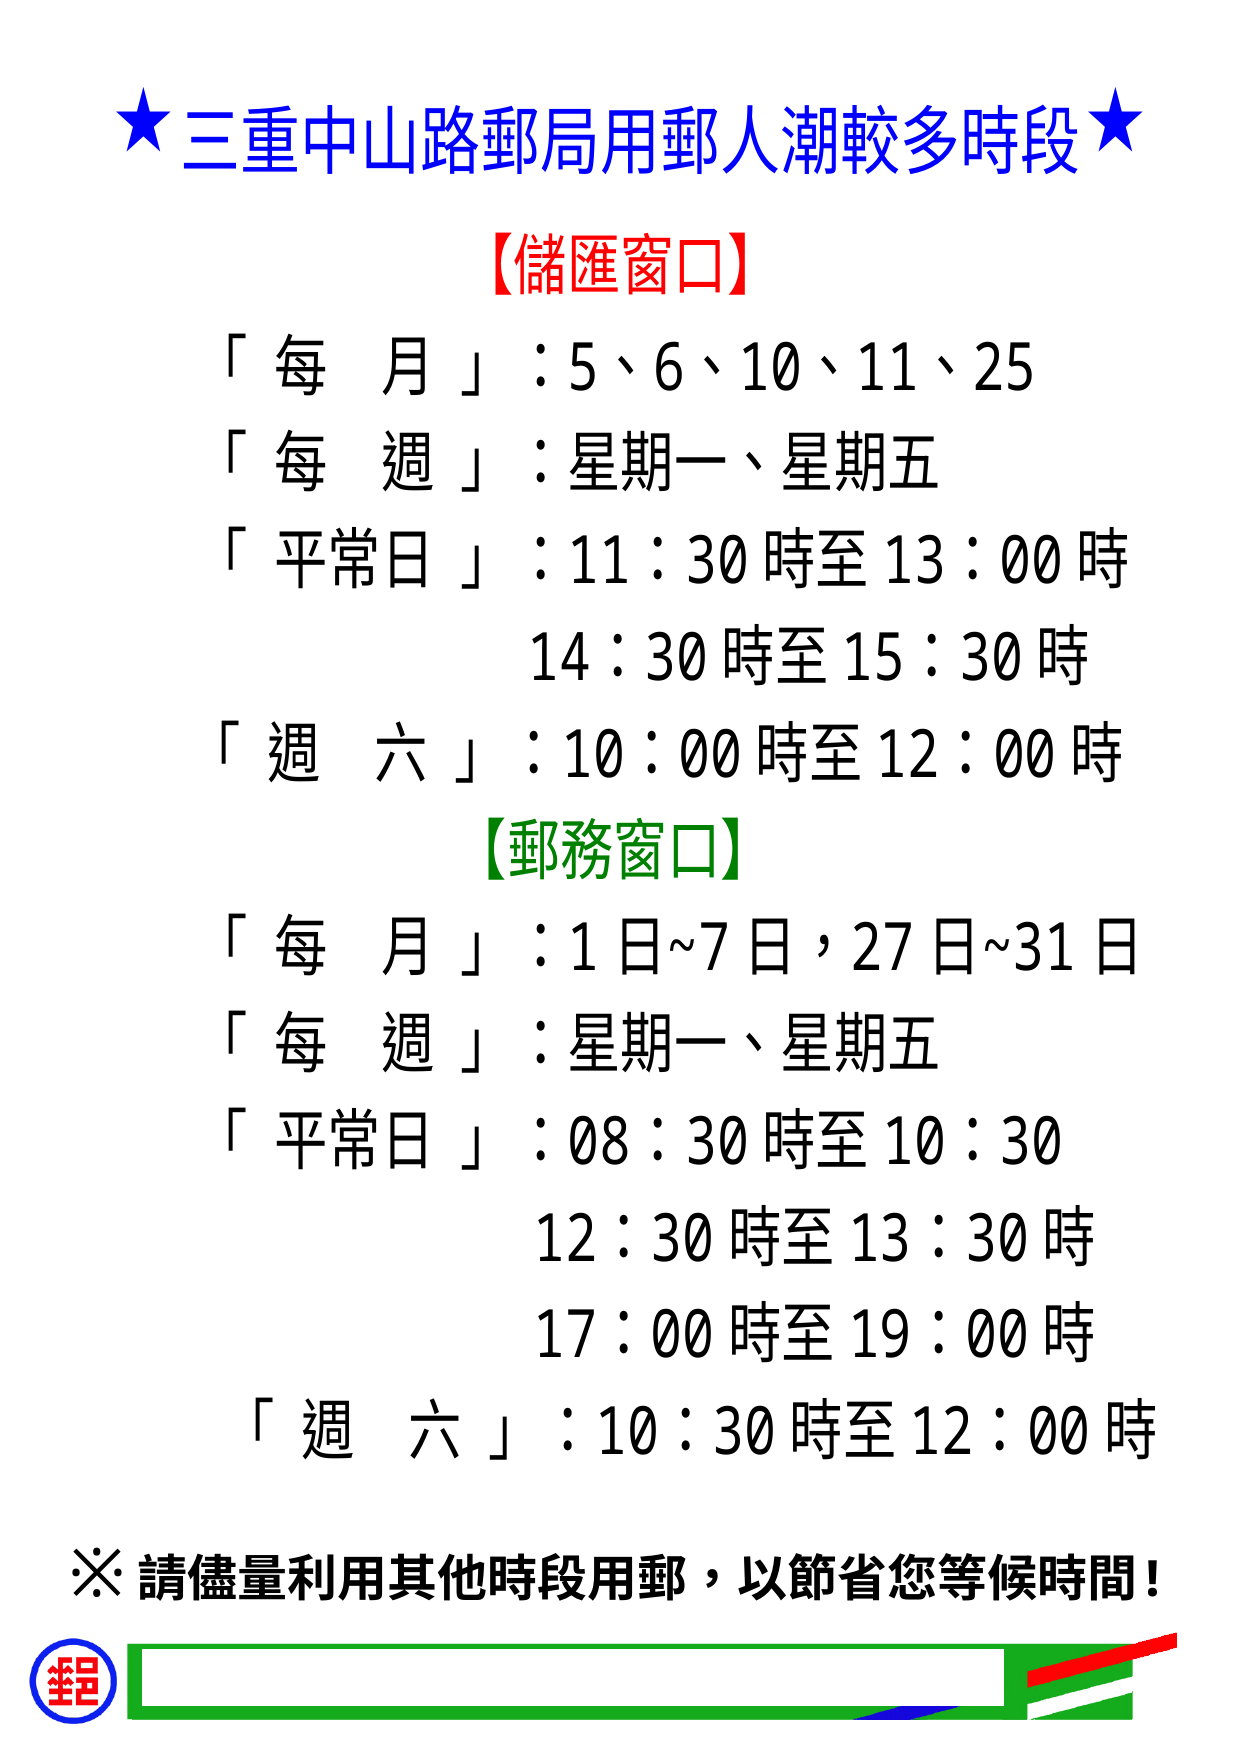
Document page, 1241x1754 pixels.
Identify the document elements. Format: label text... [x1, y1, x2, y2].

text 12：30時至13：30時 [29, 1184, 1211, 1281]
text 「 週 六 」：10：30時至12：00時 [29, 1518, 1195, 1619]
text 「 每 月 」：5、6、10、11、25 [29, 313, 1211, 409]
text 三重中山路郵局用郵人潮較多時段 [29, 63, 1211, 188]
text 「 週 六 」：10：00時至12：00時 [29, 700, 1211, 797]
text 「 每 週 」：星期一、星期五 [29, 409, 1211, 506]
text 【儲匯窗口】 [29, 188, 1211, 313]
text 「 平常日 」：11：30時至13：00時 [29, 506, 1211, 603]
text 14：30時至15：30時 [29, 603, 1211, 700]
text 17：00時至19：00時 [29, 1281, 1211, 1377]
text 「 每 月 」：1日~7日，27日~31日 [29, 893, 1211, 990]
text 【郵務窗口】 [29, 797, 1211, 893]
list [44, 1526, 57, 1611]
text 「 週 六 」：10：30時至12：00時 [142, 1649, 1004, 1706]
text 「 平常日 」：08：30時至10：30 [29, 1087, 1211, 1184]
list 請儘量利用其他時段用郵，以節省您等候時間! [137, 1526, 1180, 1611]
text 「 每 週 」：星期一、星期五 [29, 990, 1211, 1087]
text 三重中山路郵局關心您 [157, 1657, 989, 1698]
text 「 週 六 」：10：30時至12：00時 [29, 1377, 1211, 1474]
